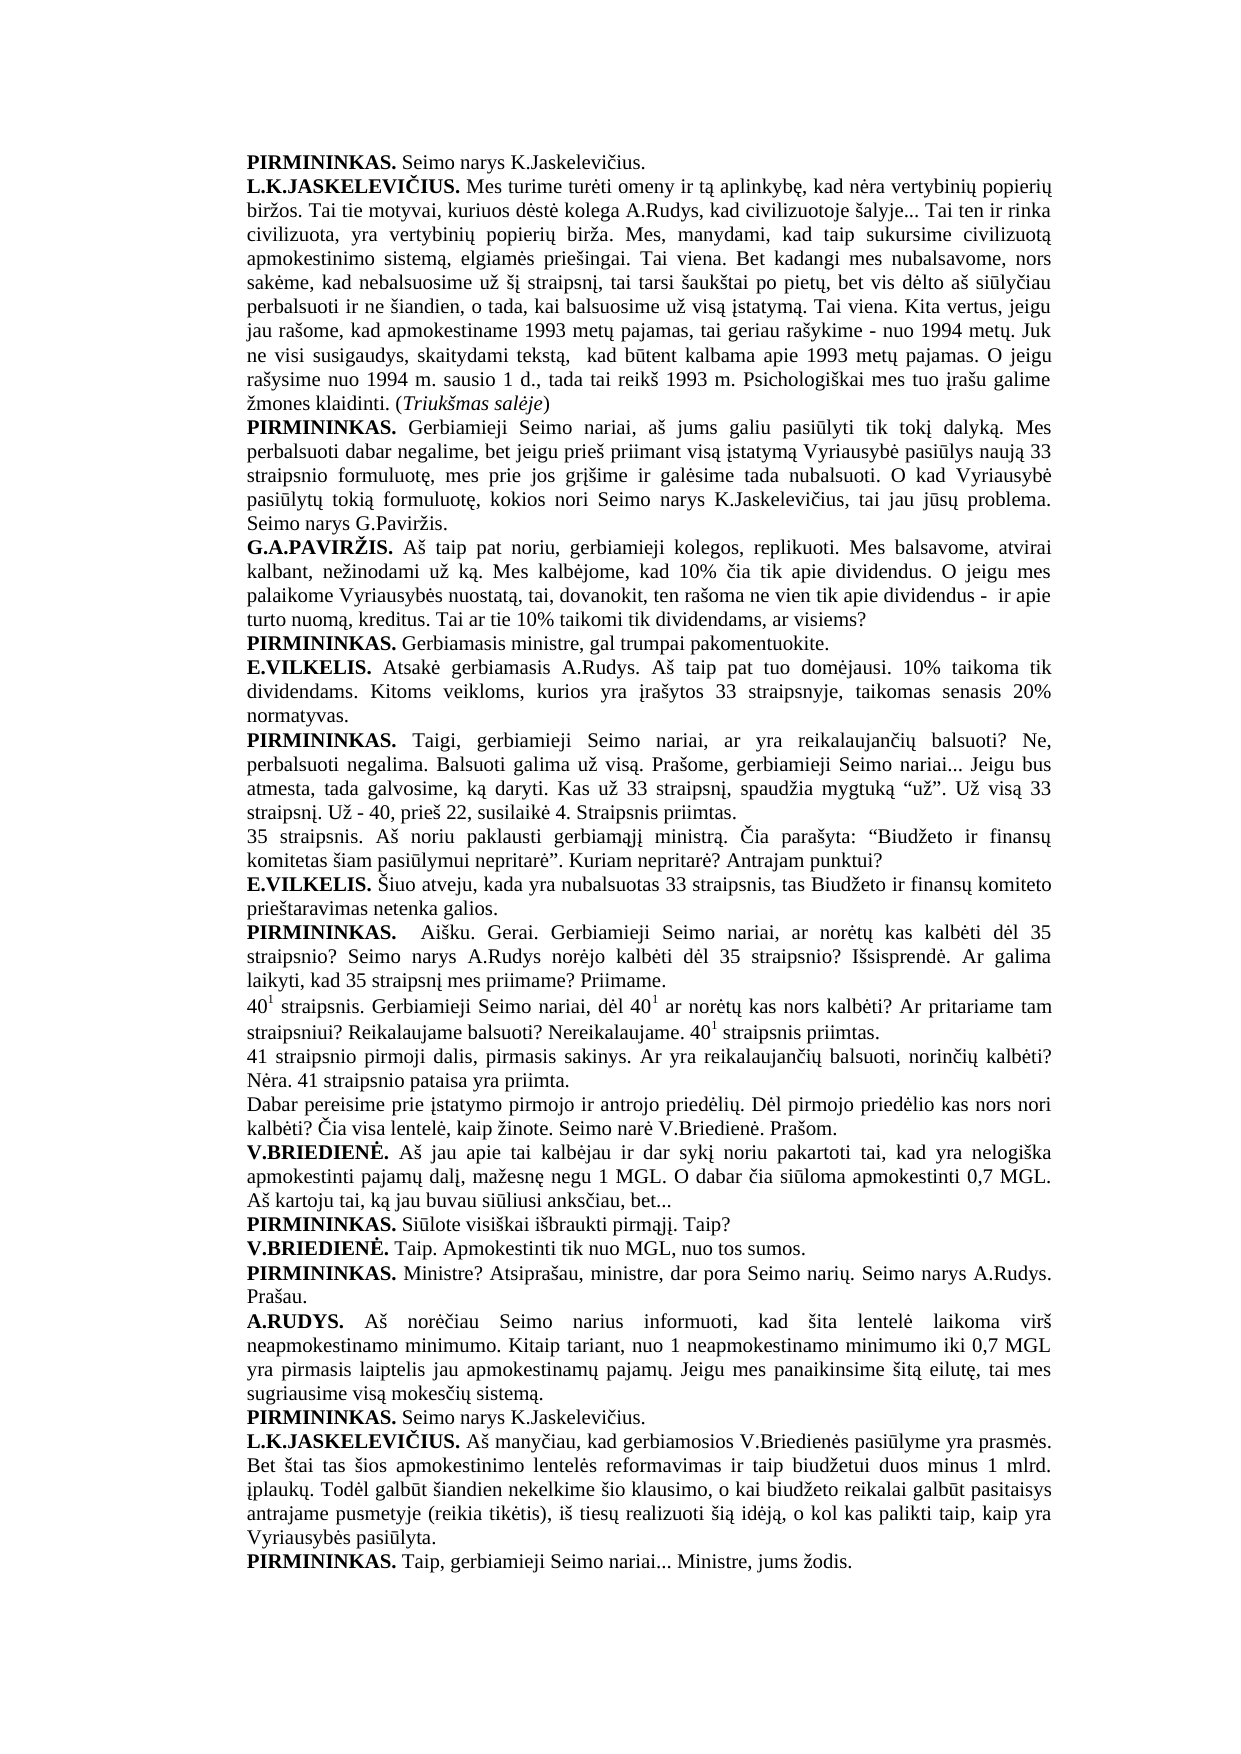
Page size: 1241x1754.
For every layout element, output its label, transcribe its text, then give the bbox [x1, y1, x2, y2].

text PIRMININKAS. Siūlote visiškai išbraukti pirmąjį. Taip? [247, 1212, 1053, 1236]
text PIRMININKAS. Gerbiamieji Seimo nariai, aš jums galiu pasiūlyti tik tokį dalyką. Mes perbalsuoti dabar negalime, bet jeigu prieš priimant visą įstatymą Vyriausybė pasiūlys naują 33 straipsnio formuluotę, mes prie jos grįšime ir galėsime tada nubalsuoti. O kad Vyriausybė pasiūlytų tokią formuluotę, kokios nori Seimo narys K.Jaskelevičius, tai jau jūsų problema. Seimo narys G.Paviržis. [247, 415, 1053, 535]
text 401 straipsnis. Gerbiamieji Seimo nariai, dėl 401 ar norėtų kas nors kalbėti? Ar pritariame tam straipsniui? Reikalaujame balsuoti? Nereikalaujame. 401 straipsnis priimtas. [247, 992, 1053, 1044]
text 41 straipsnio pirmoji dalis, pirmasis sakinys. Ar yra reikalaujančių balsuoti, norinčių kalbėti? Nėra. 41 straipsnio pataisa yra priimta. [247, 1044, 1053, 1092]
text PIRMININKAS. Taigi, gerbiamieji Seimo nariai, ar yra reikalaujančių balsuoti? Ne, perbalsuoti negalima. Balsuoti galima už visą. Prašome, gerbiamieji Seimo nariai... Jeigu bus atmesta, tada galvosime, ką daryti. Kas už 33 straipsnį, spaudžia mygtuką “už”. Už visą 33 straipsnį. Už - 40, prieš 22, susilaikė 4. Straipsnis priimtas. [247, 727, 1053, 824]
text E.VILKELIS. Šiuo atveju, kada yra nubalsuotas 33 straipsnis, tas Biudžeto ir finansų komiteto prieštaravimas netenka galios. [247, 872, 1053, 920]
text L.K.JASKELEVIČIUS. Mes turime turėti omeny ir tą aplinkybę, kad nėra vertybinių popierių biržos. Tai tie motyvai, kuriuos dėstė kolega A.Rudys, kad civilizuotoje šalyje... Tai ten ir rinka civilizuota, yra vertybinių popierių birža. Mes, manydami, kad taip sukursime civilizuotą apmokestinimo sistemą, elgiamės priešingai. Tai viena. Bet kadangi mes nubalsavome, nors sakėme, kad nebalsuosime už šį straipsnį, tai tarsi šaukštai po pietų, bet vis dėlto aš siūlyčiau perbalsuoti ir ne šiandien, o tada, kai balsuosime už visą įstatymą. Tai viena. Kita vertus, jeigu jau rašome, kad apmokestiname 1993 metų pajamas, tai geriau rašykime - nuo 1994 metų. Juk ne visi susigaudys, skaitydami tekstą, kad būtent kalbama apie 1993 metų pajamas. O jeigu rašysime nuo 1994 m. sausio 1 d., tada tai reikš 1993 m. Psichologiškai mes tuo įrašu galime žmones klaidinti. (Triukšmas salėje) [247, 174, 1053, 415]
text V.BRIEDIENĖ. Aš jau apie tai kalbėjau ir dar sykį noriu pakartoti tai, kad yra nelogiška apmokestinti pajamų dalį, mažesnę negu 1 MGL. O dabar čia siūloma apmokestinti 0,7 MGL. Aš kartoju tai, ką jau buvau siūliusi anksčiau, bet... [247, 1140, 1053, 1212]
text V.BRIEDIENĖ. Taip. Apmokestinti tik nuo MGL, nuo tos sumos. [247, 1236, 1053, 1260]
text A.RUDYS. Aš norėčiau Seimo narius informuoti, kad šita lentelė laikoma virš neapmokestinamo minimumo. Kitaip tariant, nuo 1 neapmokestinamo minimumo iki 0,7 MGL yra pirmasis laiptelis jau apmokestinamų pajamų. Jeigu mes panaikinsime šitą eilutę, tai mes sugriausime visą mokesčių sistemą. [247, 1308, 1053, 1405]
text PIRMININKAS. Seimo narys K.Jaskelevičius. [247, 150, 1053, 174]
text 35 straipsnis. Aš noriu paklausti gerbiamąjį ministrą. Čia parašyta: “Biudžeto ir finansų komitetas šiam pasiūlymui nepritarė”. Kuriam nepritarė? Antrajam punktui? [247, 824, 1053, 872]
text Dabar pereisime prie įstatymo pirmojo ir antrojo priedėlių. Dėl pirmojo priedėlio kas nors nori kalbėti? Čia visa lentelė, kaip žinote. Seimo narė V.Briedienė. Prašom. [247, 1092, 1053, 1140]
text PIRMININKAS. Taip, gerbiamieji Seimo nariai... Ministre, jums žodis. [247, 1549, 1053, 1573]
text E.VILKELIS. Atsakė gerbiamasis A.Rudys. Aš taip pat tuo domėjausi. 10% taikoma tik dividendams. Kitoms veikloms, kurios yra įrašytos 33 straipsnyje, taikomas senasis 20% normatyvas. [247, 655, 1053, 727]
text PIRMININKAS. Seimo narys K.Jaskelevičius. [247, 1405, 1053, 1429]
text PIRMININKAS. Gerbiamasis ministre, gal trumpai pakomentuokite. [247, 631, 1053, 655]
text PIRMININKAS. Aišku. Gerai. Gerbiamieji Seimo nariai, ar norėtų kas kalbėti dėl 35 straipsnio? Seimo narys A.Rudys norėjo kalbėti dėl 35 straipsnio? Išsisprendė. Ar galima laikyti, kad 35 straipsnį mes priimame? Priimame. [247, 920, 1053, 992]
text L.K.JASKELEVIČIUS. Aš manyčiau, kad gerbiamosios V.Briedienės pasiūlyme yra prasmės. Bet štai tas šios apmokestinimo lentelės reformavimas ir taip biudžetui duos minus 1 mlrd. įplaukų. Todėl galbūt šiandien nekelkime šio klausimo, o kai biudžeto reikalai galbūt pasitaisys antrajame pusmetyje (reikia tikėtis), iš tiesų realizuoti šią idėją, o kol kas palikti taip, kaip yra Vyriausybės pasiūlyta. [247, 1429, 1053, 1549]
text G.A.PAVIRŽIS. Aš taip pat noriu, gerbiamieji kolegos, replikuoti. Mes balsavome, atvirai kalbant, nežinodami už ką. Mes kalbėjome, kad 10% čia tik apie dividendus. O jeigu mes palaikome Vyriausybės nuostatą, tai, dovanokit, ten rašoma ne vien tik apie dividendus - ir apie turto nuomą, kreditus. Tai ar tie 10% taikomi tik dividendams, ar visiems? [247, 535, 1053, 631]
text PIRMININKAS. Ministre? Atsiprašau, ministre, dar pora Seimo narių. Seimo narys A.Rudys. Prašau. [247, 1260, 1053, 1308]
